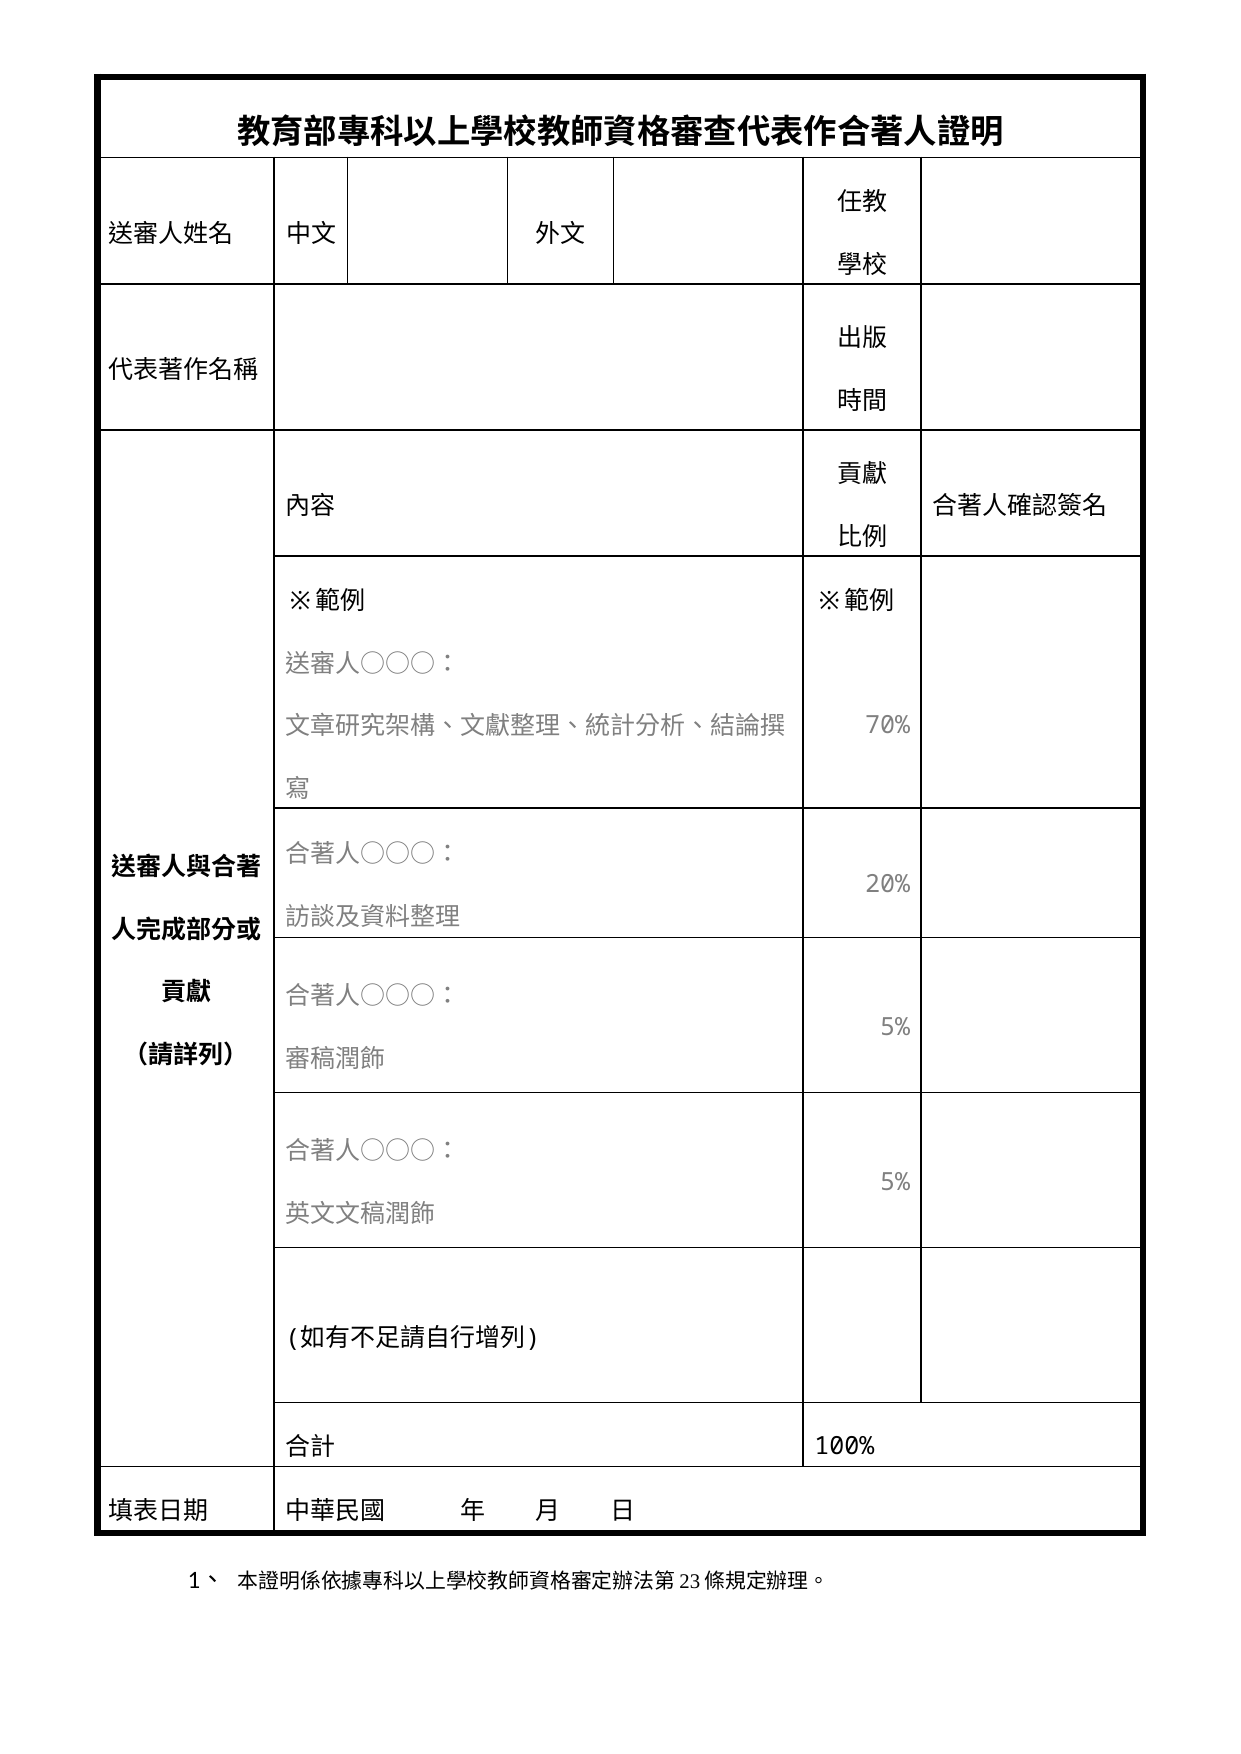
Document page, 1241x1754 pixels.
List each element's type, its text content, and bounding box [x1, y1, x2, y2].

table_cell 外文 [508, 158, 613, 283]
table_cell 20% [804, 809, 920, 937]
table_cell 代表著作名稱 [101, 285, 273, 429]
table_cell 合計 [275, 1403, 802, 1466]
table_cell 送審人與合著人完成部分或貢獻 （請詳列） [101, 431, 273, 1466]
table_cell 合著人確認簽名 [922, 431, 1140, 555]
table_cell 合著人○○○： 審稿潤飾 [275, 938, 802, 1092]
list 本證明係依據專科以上學校教師資格審定辦法第23條規定辦理。 [187, 1536, 1053, 1598]
table_cell 中華民國○○○年○○月○○日 [275, 1467, 1140, 1530]
table_cell 填表日期 [101, 1467, 273, 1530]
table_cell [804, 1248, 920, 1402]
table_cell 出版 時間 [804, 285, 920, 429]
table_cell [922, 809, 1140, 937]
table_cell [922, 557, 1140, 807]
table_cell 合著人○○○： 英文文稿潤飾 [275, 1093, 802, 1247]
table_cell 任教 學校 [804, 158, 920, 283]
table_cell [922, 938, 1140, 1092]
table_cell (如有不足請自行增列) [275, 1248, 802, 1402]
table_cell ※範例 70% [804, 557, 920, 807]
table_header 教育部專科以上學校教師資格審查代表作合著人證明 [101, 80, 1140, 157]
table_cell ※範例 送審人○○○： 文章研究架構、文獻整理、統計分析、結論撰寫 [275, 557, 802, 807]
table_cell [614, 158, 802, 283]
table_cell [348, 158, 507, 283]
table_cell 送審人姓名 [101, 158, 273, 283]
table_cell [275, 285, 802, 429]
table_cell 5% [804, 1093, 920, 1247]
table_cell 中文 [275, 158, 347, 283]
table_cell [922, 1248, 1140, 1402]
table_cell 5% [804, 938, 920, 1092]
table_cell 內容 [275, 431, 802, 555]
table_cell 合著人○○○： 訪談及資料整理 [275, 809, 802, 937]
table_cell [922, 1093, 1140, 1247]
table_cell 100% [804, 1403, 1140, 1466]
table_cell [922, 158, 1140, 283]
table_cell 貢獻 比例 [804, 431, 920, 555]
table_cell [922, 285, 1140, 429]
